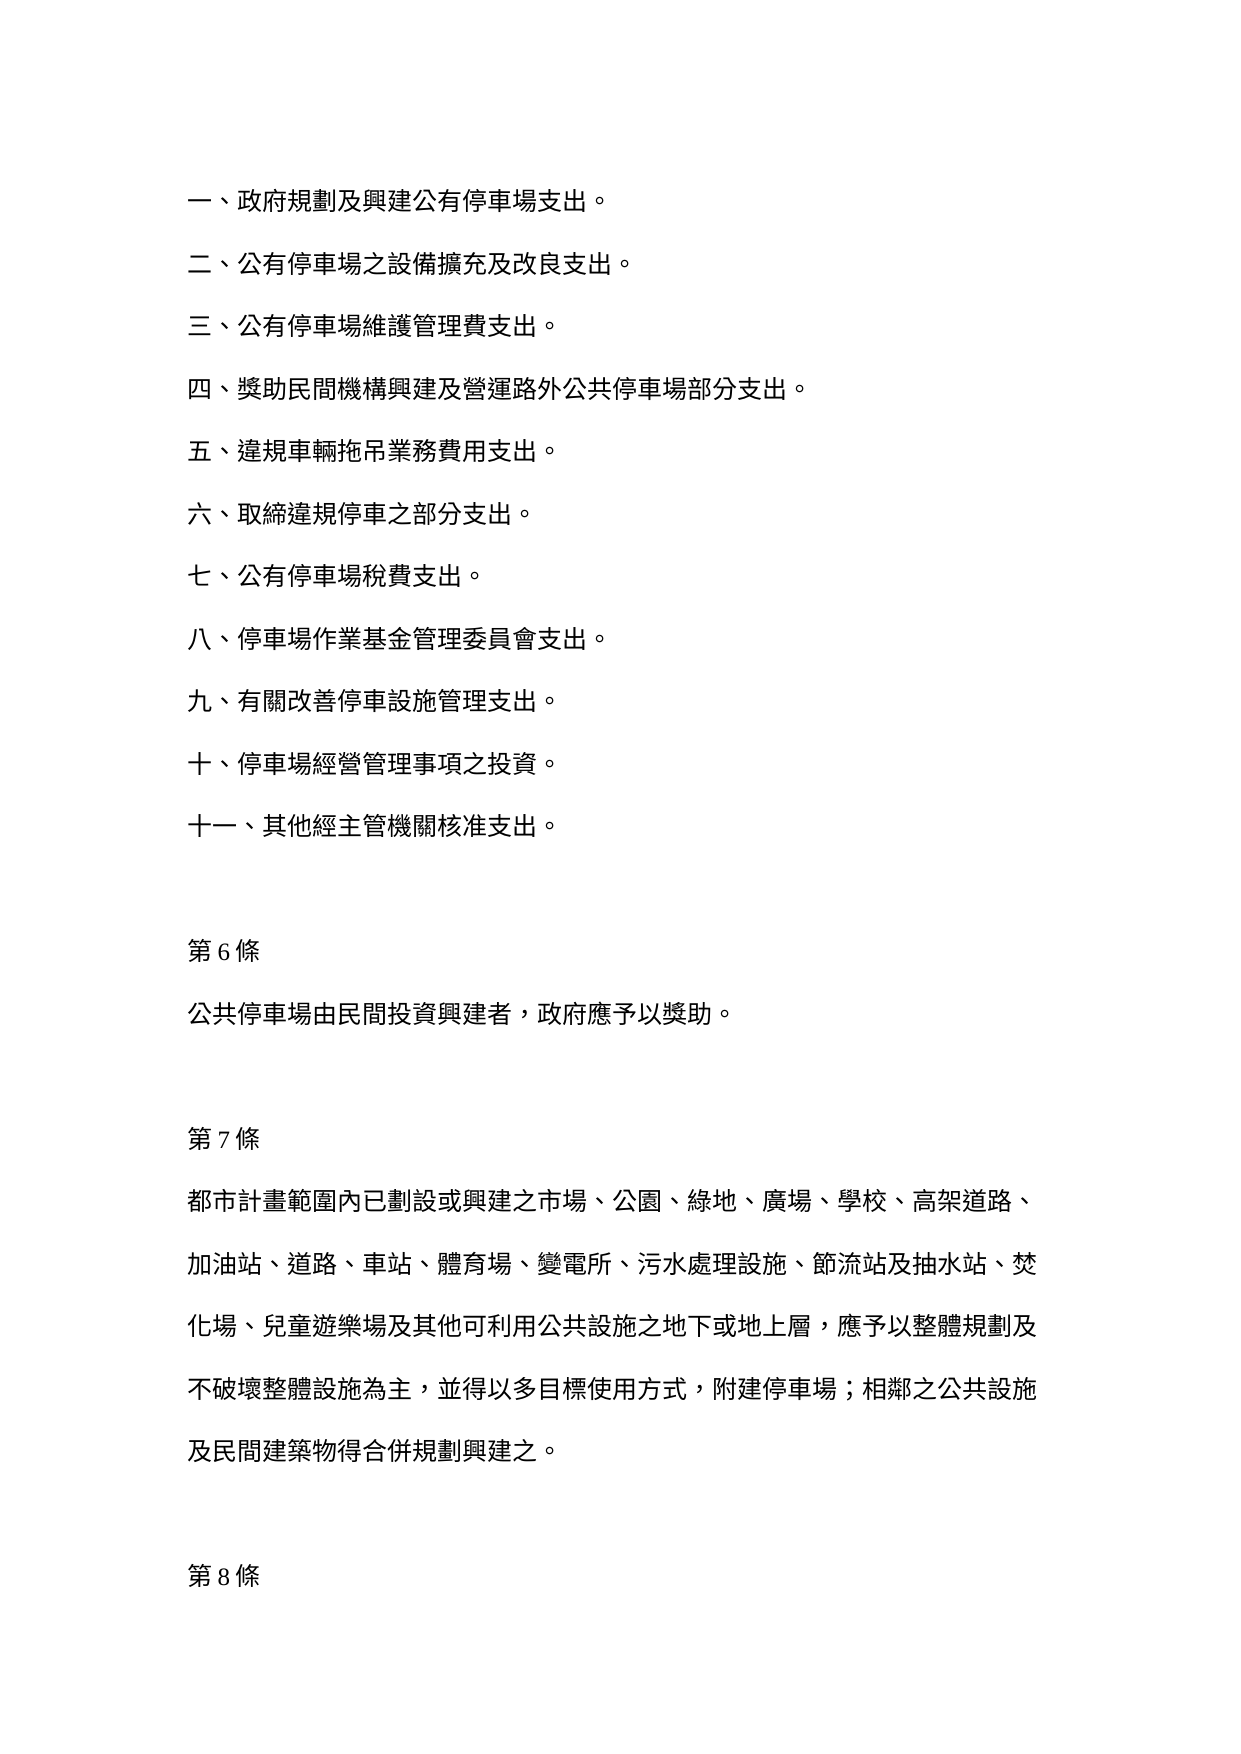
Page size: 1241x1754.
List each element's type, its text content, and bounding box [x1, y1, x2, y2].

text 都市計畫範圍內已劃設或興建之市場、公園、綠地、廣場、學校、高架道路、加油站、道路、車站、體育場、變電所、污水處理設施、節流站及抽水站、焚化場、兒童遊樂場及其他可利用公共設施之地下或地上層，應予以整體規劃及不破壞整體設施為主，並得以多目標使用方式，附建停車場；相鄰之公共設施及民間建築物得合併規劃興建之。 [187, 1158, 1053, 1471]
text 二、公有停車場之設備擴充及改良支出。 [187, 221, 1053, 283]
text 三、公有停車場維護管理費支出。 [187, 283, 1053, 346]
text 九、有關改善停車設施管理支出。 [187, 658, 1053, 721]
text 第7條 [187, 1096, 1053, 1158]
text 十一、其他經主管機關核准支出。 [187, 783, 1053, 846]
text 七、公有停車場稅費支出。 [187, 533, 1053, 596]
text 第8條 [187, 1533, 1053, 1596]
text 六、取締違規停車之部分支出。 [187, 471, 1053, 533]
text 八、停車場作業基金管理委員會支出。 [187, 596, 1053, 658]
text 五、違規車輛拖吊業務費用支出。 [187, 408, 1053, 471]
text 四、獎助民間機構興建及營運路外公共停車場部分支出。 [187, 346, 1053, 408]
text 一、政府規劃及興建公有停車場支出。 [187, 158, 1053, 221]
text 第6條 [187, 908, 1053, 971]
text 十、停車場經營管理事項之投資。 [187, 721, 1053, 783]
text 公共停車場由民間投資興建者，政府應予以獎助。 [187, 971, 1053, 1033]
